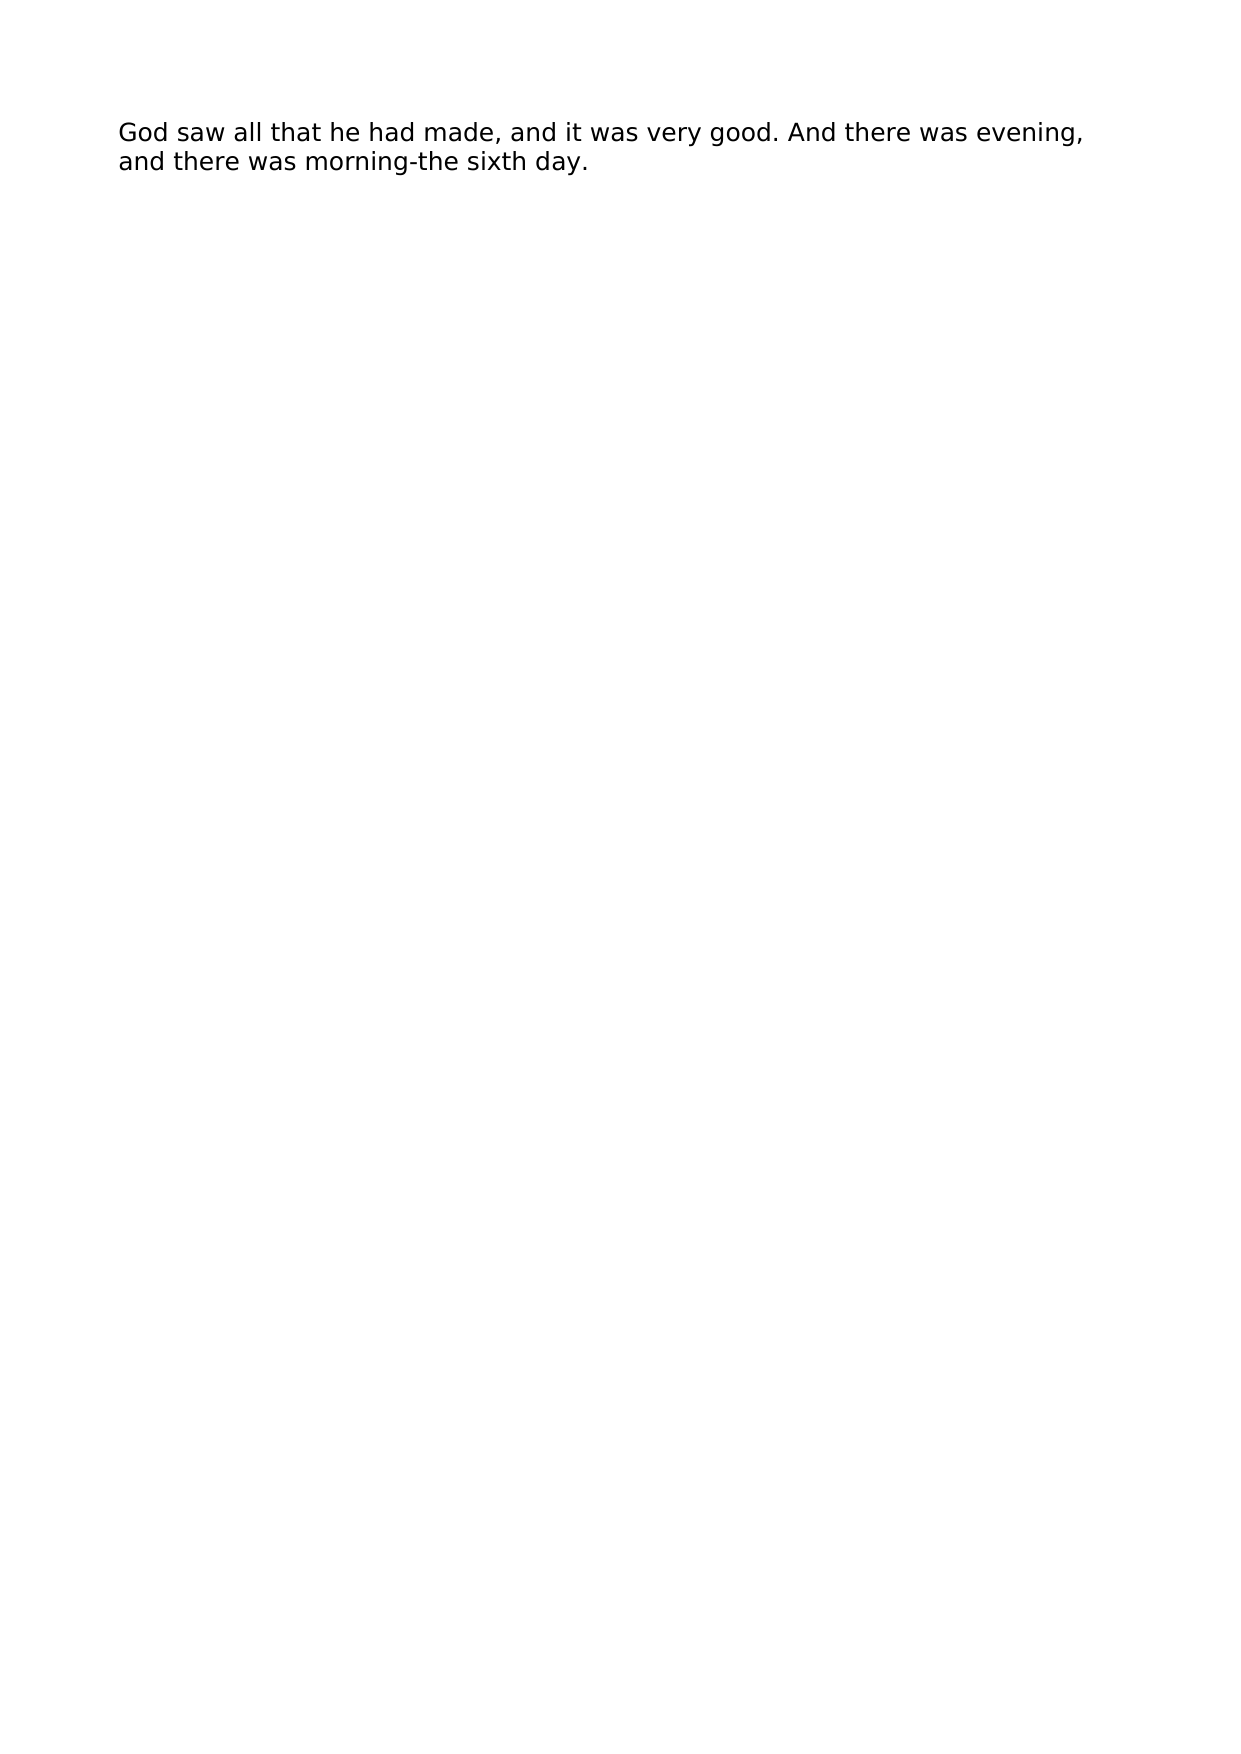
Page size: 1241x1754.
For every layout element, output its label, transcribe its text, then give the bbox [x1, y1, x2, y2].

text God saw all that he had made, and it was very good. And there was evening, and there was morning-the sixth day. [118, 118, 1122, 176]
